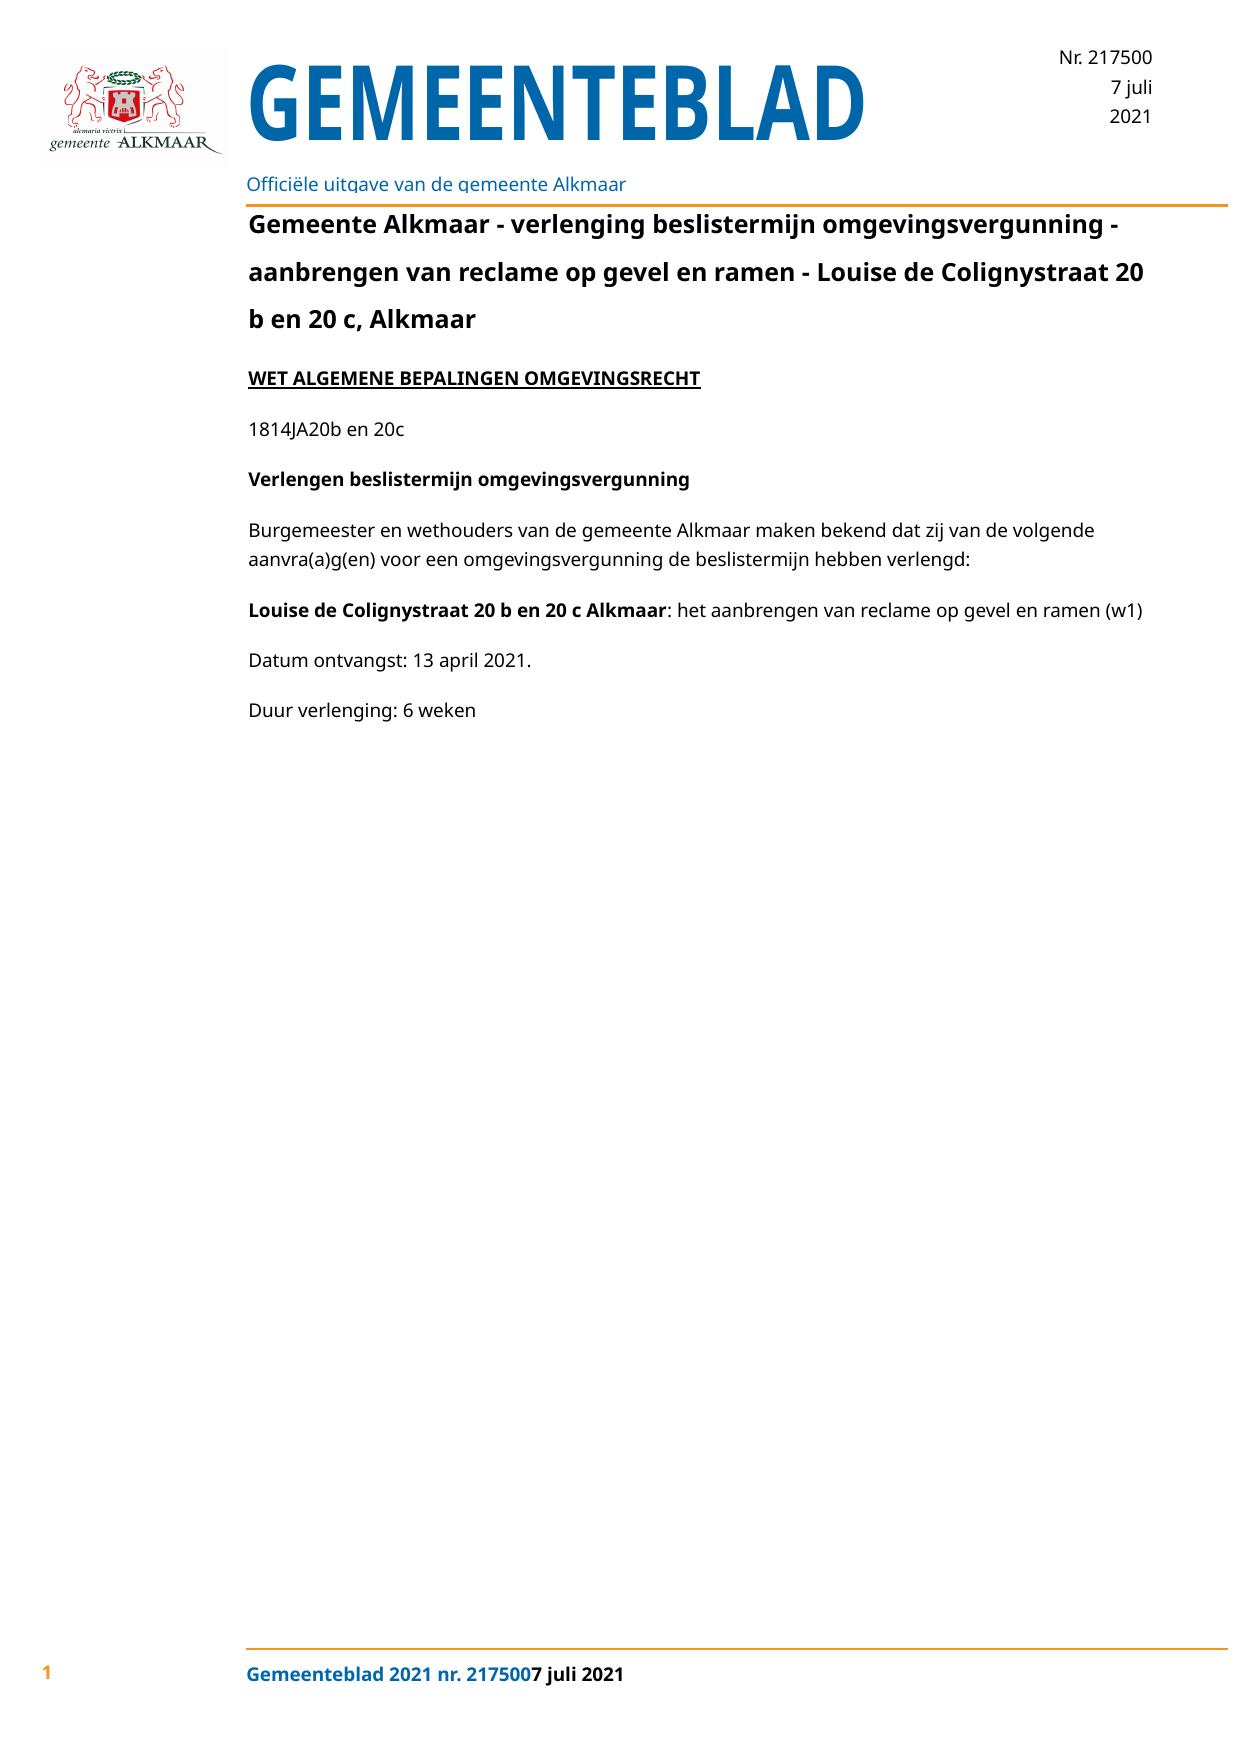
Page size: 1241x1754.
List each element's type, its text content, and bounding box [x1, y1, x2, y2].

text Louise de Colignystraat 20 b en 20 c Alkmaar: het aanbrengen van reclame op gevel en ramen (w1) [248, 597, 1152, 622]
text Duur verlenging: 6 weken [248, 698, 1152, 723]
text WET ALGEMENE BEPALINGEN OMGEVINGSRECHT [248, 366, 1152, 391]
text Verlengen beslistermijn omgevingsvergunning [248, 466, 1152, 492]
picture [41, 47, 231, 172]
text Burgemeester en wethouders van de gemeente Alkmaar maken bekend dat zij van de volgende aanvra(a)g(en) voor een omgevingsvergunning de beslistermijn hebben verlengd: [248, 517, 1152, 572]
text Gemeente Alkmaar - verlenging beslistermijn omgevingsvergunning - aanbrengen van reclame op gevel en ramen - Louise de Colignystraat 20 b en 20 c, Alkmaar [248, 207, 1152, 336]
text Datum ontvangst: 13 april 2021. [248, 647, 1152, 673]
text 1814JA20b en 20c [248, 416, 1152, 442]
